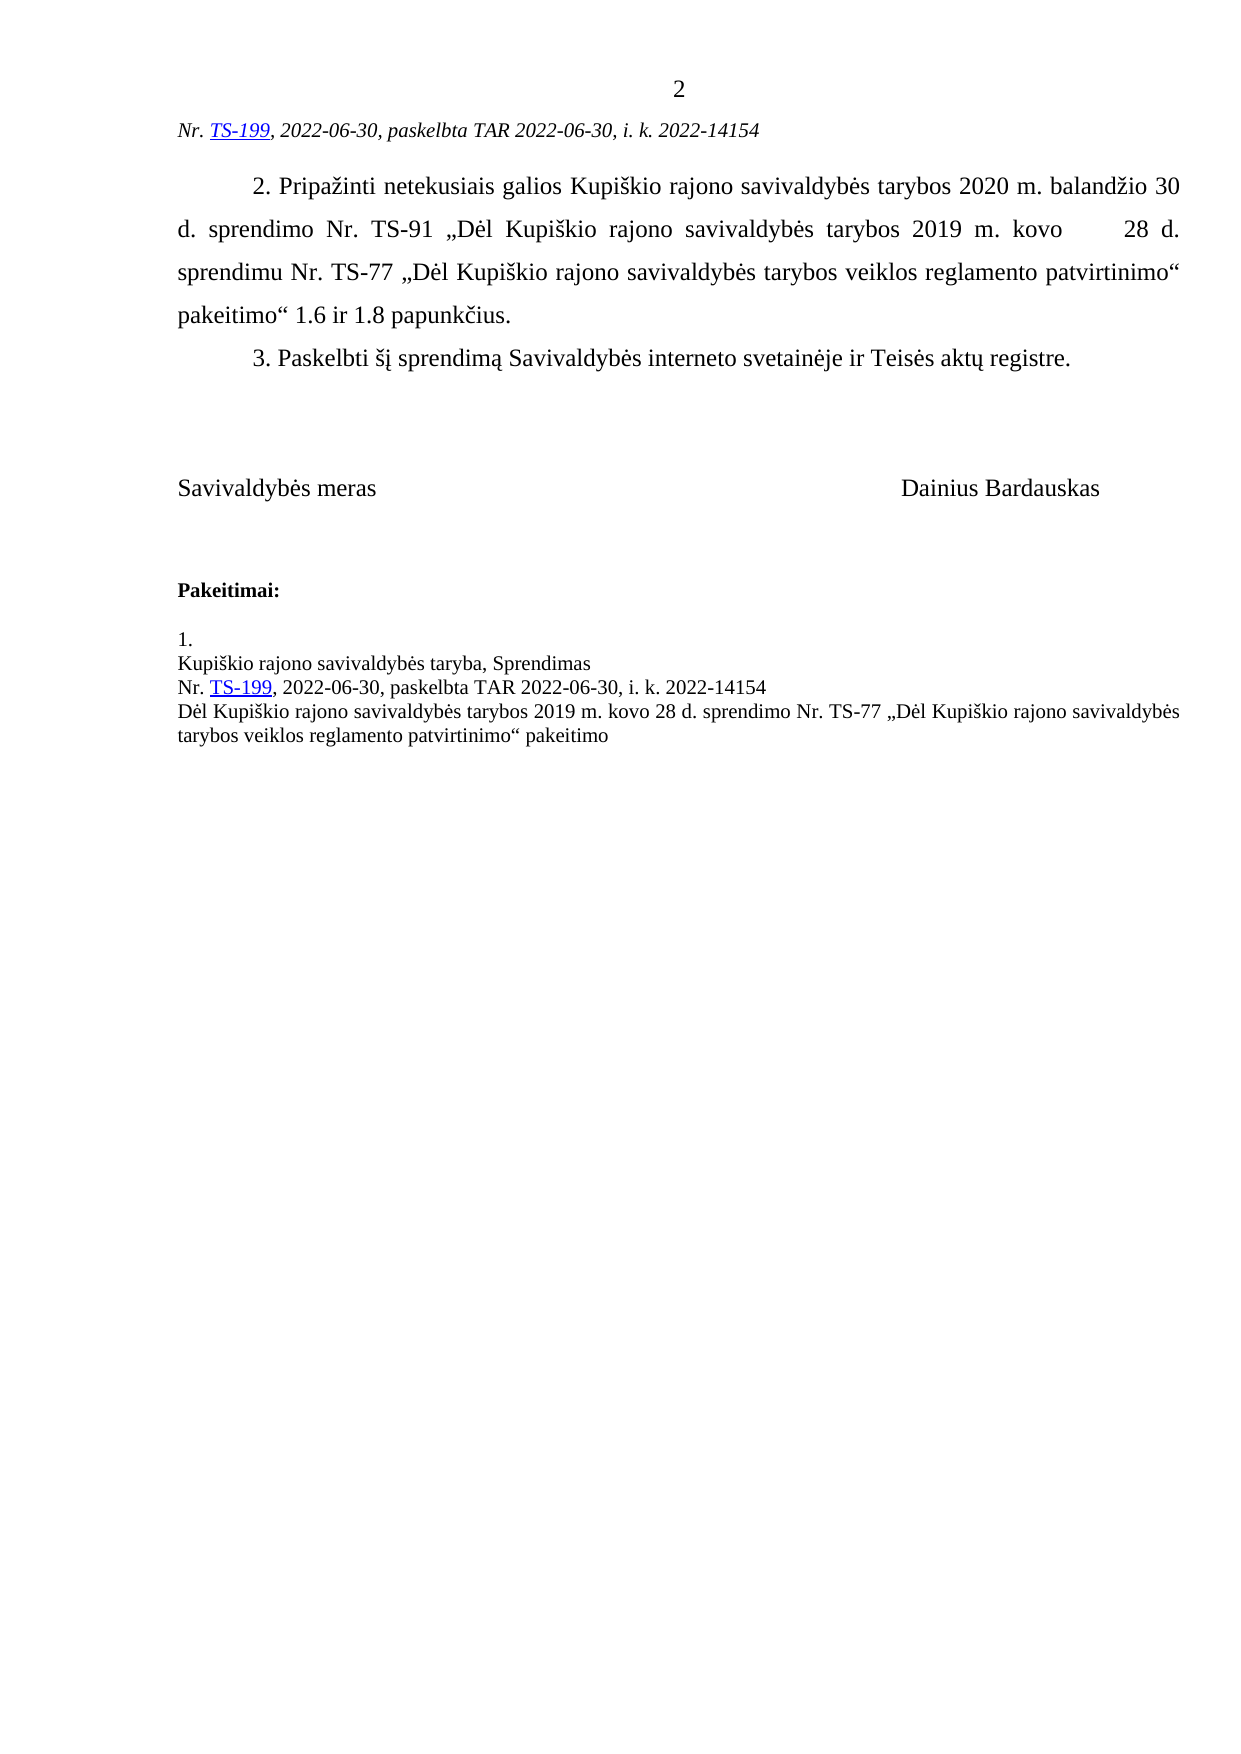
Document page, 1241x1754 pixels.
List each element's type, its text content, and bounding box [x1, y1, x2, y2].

text 1. [177, 627, 1181, 651]
text Kupiškio rajono savivaldybės taryba, Sprendimas [177, 651, 1181, 675]
text 2. Pripažinti netekusiais galios Kupiškio rajono savivaldybės tarybos 2020 m. balandžio 30 d. sprendimo Nr. TS-91 „Dėl Kupiškio rajono savivaldybės tarybos 2019 m. kovo 28 d. sprendimu Nr. TS-77 „Dėl Kupiškio rajono savivaldybės tarybos veiklos reglamento patvirtinimo“ pakeitimo“ 1.6 ir 1.8 papunkčius. [177, 171, 1181, 329]
text Pakeitimai: [177, 578, 1181, 602]
text 3. Paskelbti šį sprendimą Savivaldybės interneto svetainėje ir Teisės aktų registre. [177, 343, 1181, 372]
text Nr. TS-199, 2022-06-30, paskelbta TAR 2022-06-30, i. k. 2022-14154 [177, 118, 1181, 142]
text Nr. TS-199, 2022-06-30, paskelbta TAR 2022-06-30, i. k. 2022-14154 [177, 675, 1181, 699]
text Dėl Kupiškio rajono savivaldybės tarybos 2019 m. kovo 28 d. sprendimo Nr. TS-77 „Dėl Kupiškio rajono savivaldybės tarybos veiklos reglamento patvirtinimo“ pakeitimo [177, 699, 1181, 747]
text Savivaldybės meras Dainius Bardauskas [177, 473, 1181, 502]
